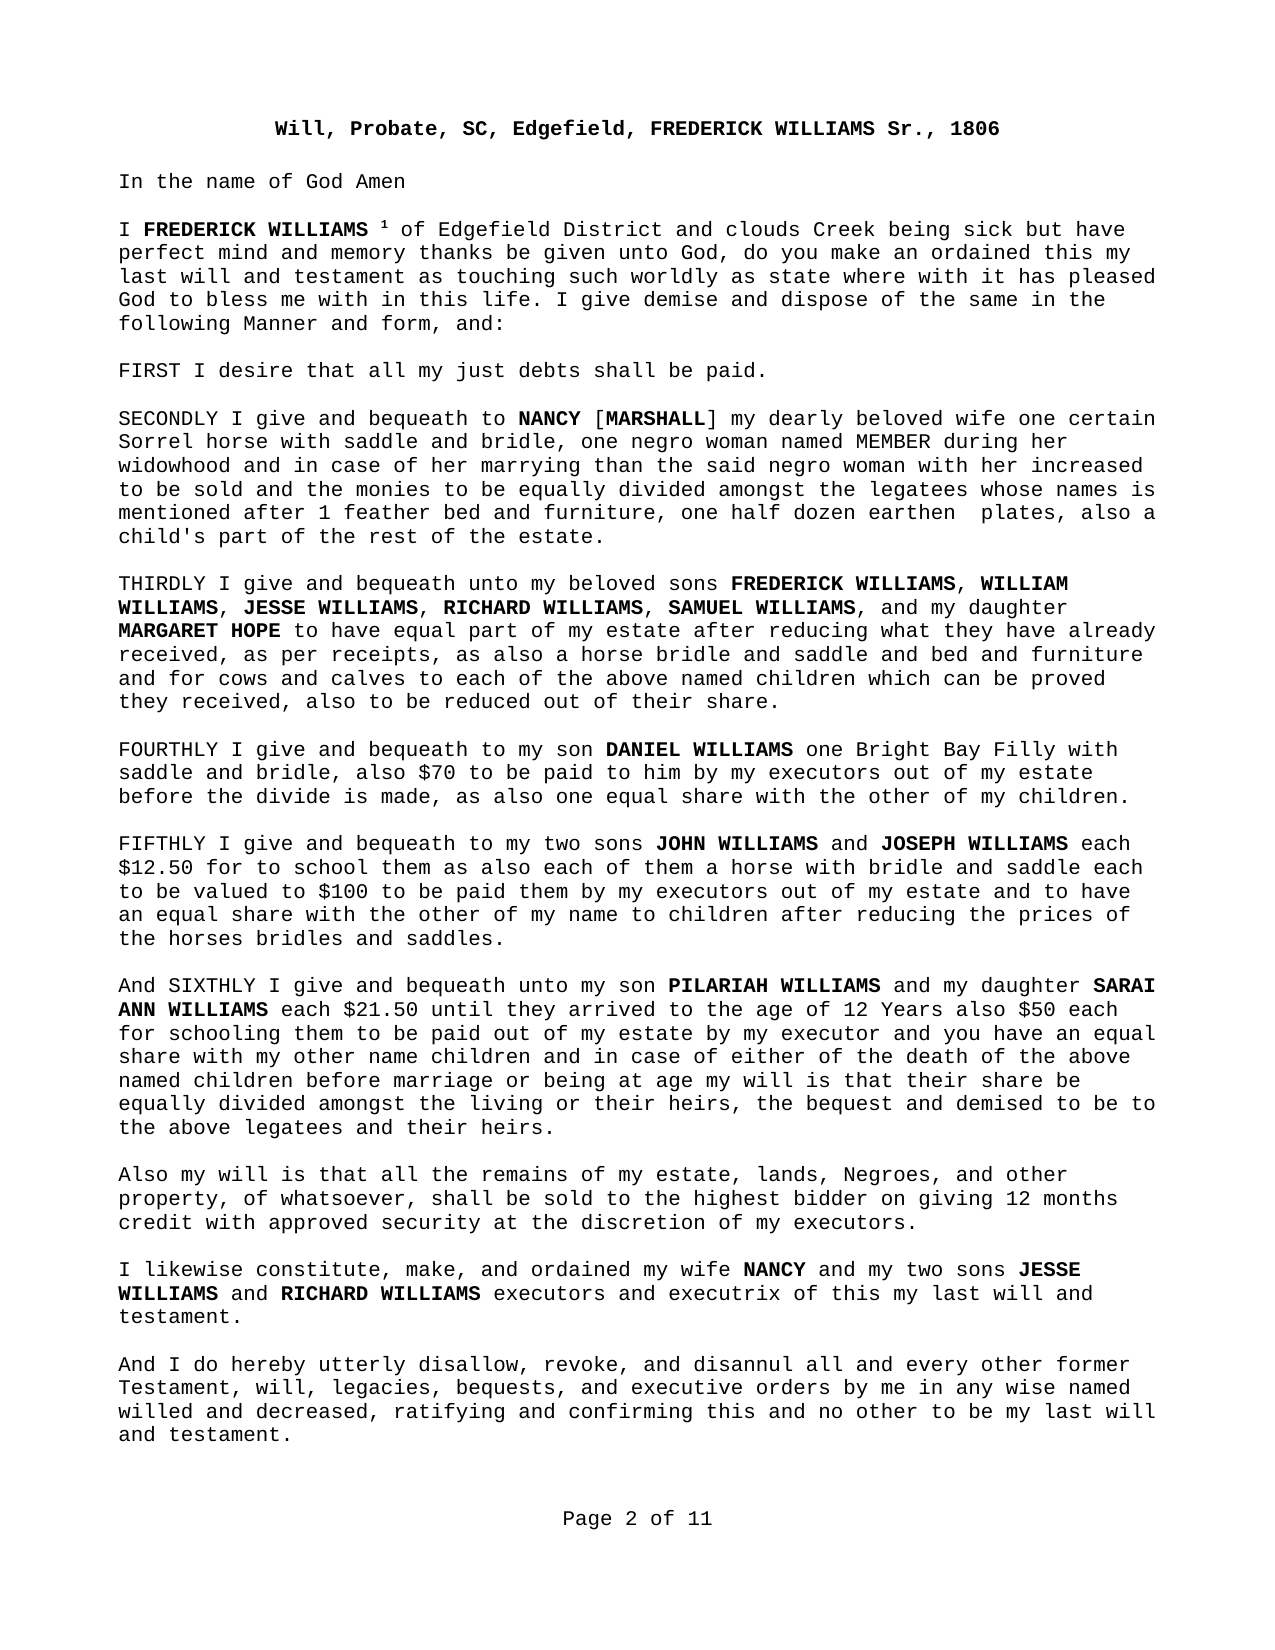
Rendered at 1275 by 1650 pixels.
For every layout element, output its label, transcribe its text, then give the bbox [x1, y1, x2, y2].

text In the name of God Amen [118, 171, 1157, 195]
text Fourthly I give and bequeath to my son Daniel Williams one Bright Bay Filly with saddle and bridle, also $70 to be paid to him by my executors out of my estate before the divide is made, as also one equal share with the other of my children. [118, 739, 1157, 810]
text And SIXTHLY I give and bequeath unto my son Pilariah Williams and my daughter sarai ann Williams each $21.50 until they arrived to the age of 12 Years also $50 each for schooling them to be paid out of my estate by my executor and you have an equal share with my other name children and in case of either of the death of the above named children before marriage or being at age my will is that their share be equally divided amongst the living or their heirs, the bequest and demised to be to the above legatees and their heirs. [118, 975, 1157, 1141]
text Thirdly I give and bequeath unto my beloved sons Frederick Williams, William Williams, Jesse Williams, Richard Williams, Samuel Williams, and my daughter Margaret hope to have equal part of my estate after reducing what they have already received, as per receipts, as also a horse bridle and saddle and bed and furniture and for cows and calves to each of the above named children which can be proved they received, also to be reduced out of their share. [118, 573, 1157, 715]
text I Frederick Williams 1 of Edgefield District and clouds Creek being sick but have perfect mind and memory thanks be given unto God, do you make an ordained this my last will and testament as touching such worldly as state where with it has pleased God to bless me with in this life. I give demise and dispose of the same in the following Manner and form, and: [118, 218, 1157, 337]
text And I do hereby utterly disallow, revoke, and disannul all and every other former Testament, will, legacies, bequests, and executive orders by me in any wise named willed and decreased, ratifying and confirming this and no other to be my last will and testament. [118, 1353, 1157, 1448]
text FIFTHLY I give and bequeath to my two sons John Williams and Joseph Williams each $12.50 for to school them as also each of them a horse with bridle and saddle each to be valued to $100 to be paid them by my executors out of my estate and to have an equal share with the other of my name to children after reducing the prices of the horses bridles and saddles. [118, 833, 1157, 952]
text Secondly I give and bequeath to Nancy [Marshall] my dearly beloved wife one certain Sorrel horse with saddle and bridle, one negro woman named member during her widowhood and in case of her marrying than the said negro woman with her increased to be sold and the monies to be equally divided amongst the legatees whose names is mentioned after 1 feather bed and furniture, one half dozen earthen plates, also a child's part of the rest of the estate. [118, 408, 1157, 549]
text I likewise constitute, make, and ordained my wife Nancy and my two sons Jesse Williams and Richard Williams executors and executrix of this my last will and testament. [118, 1259, 1157, 1330]
text Also my will is that all the remains of my estate, lands, Negroes, and other property, of whatsoever, shall be sold to the highest bidder on giving 12 months credit with approved security at the discretion of my executors. [118, 1164, 1157, 1235]
text First I desire that all my just debts shall be paid. [118, 360, 1157, 384]
